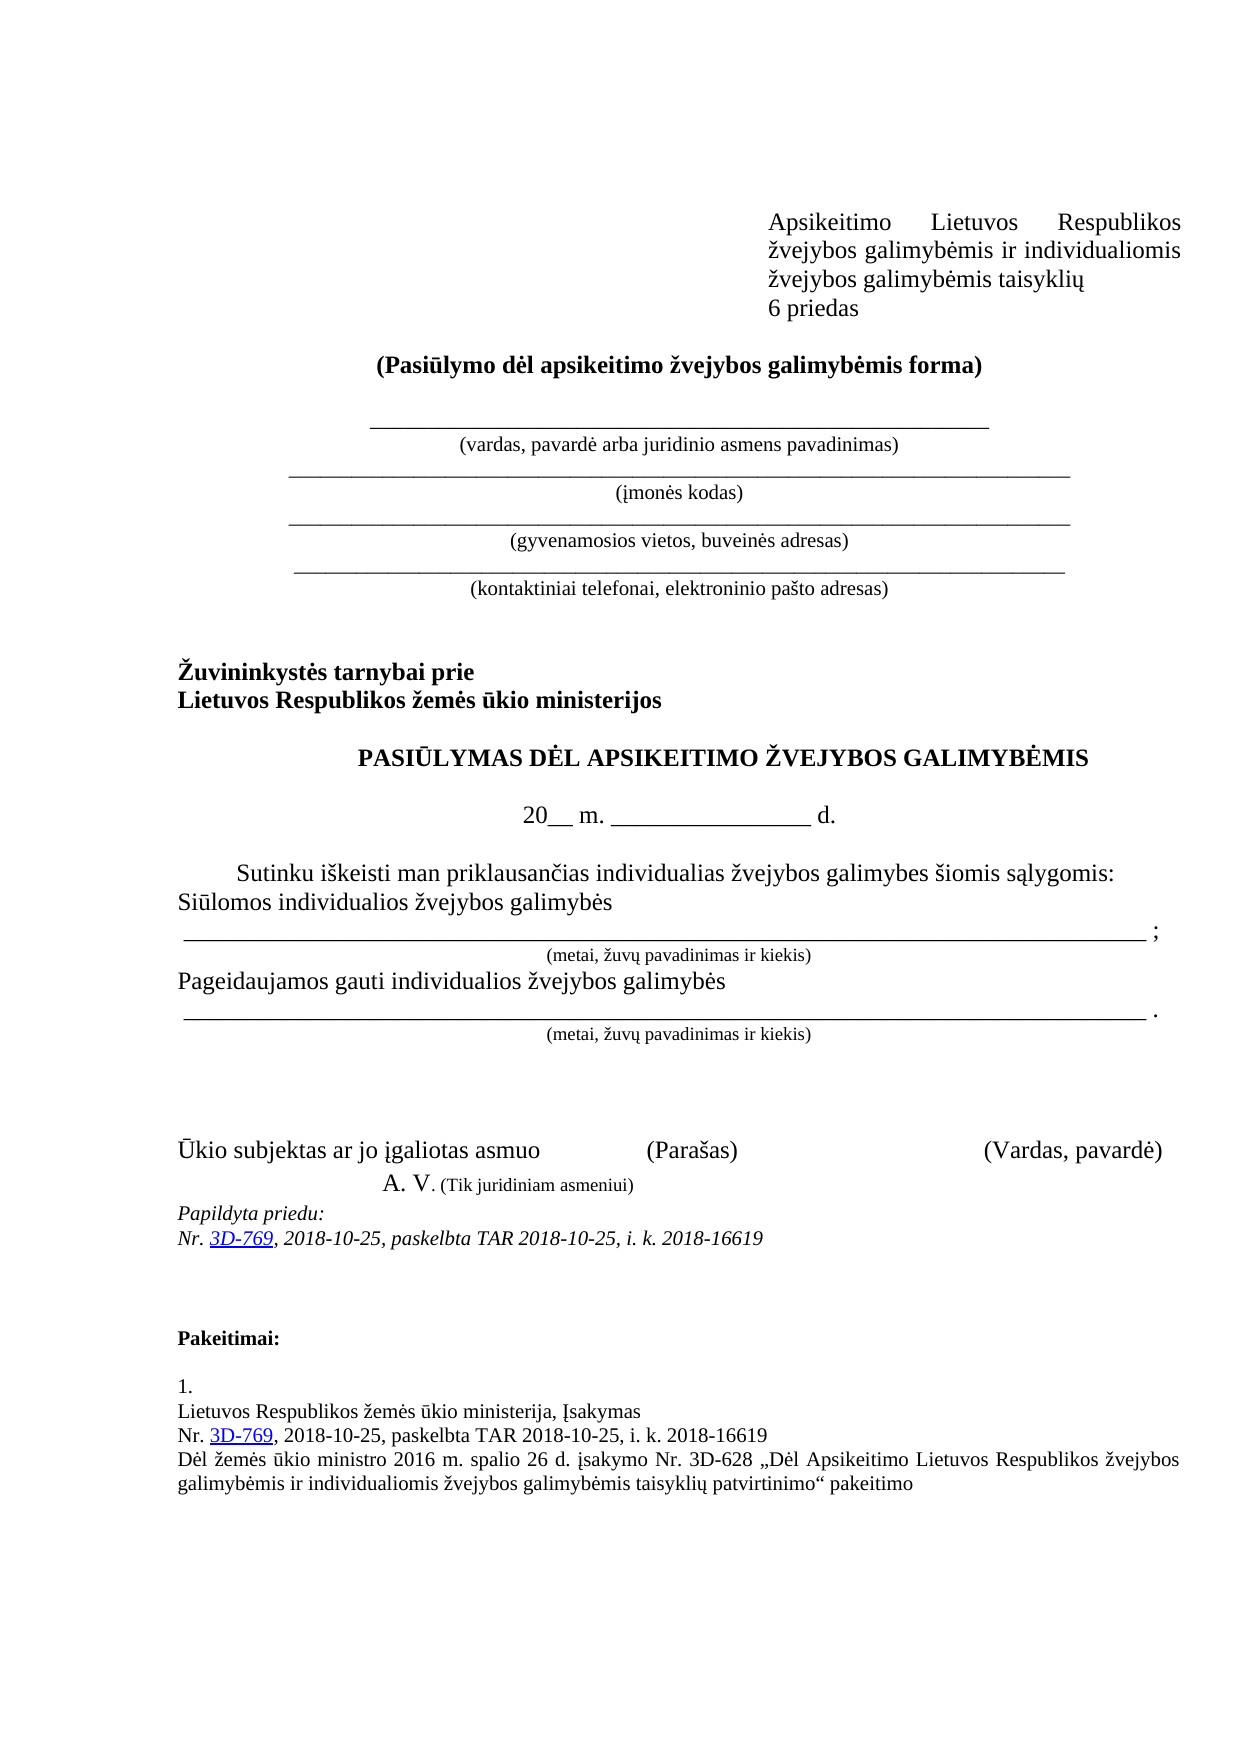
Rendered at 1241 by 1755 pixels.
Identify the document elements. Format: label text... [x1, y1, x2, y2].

text PASIŪLYMAS DĖL APSIKEITIMO ŽVEJYBOS GALIMYBĖMIS [177, 743, 1181, 772]
text _____________________________________________________________________________ ; [177, 915, 1181, 944]
text ______________________________________________________ [177, 406, 1181, 432]
text Ūkio subjektas ar jo įgaliotas asmuo (Parašas) (Vardas, pavardė) [177, 1135, 1181, 1164]
text 1. [177, 1374, 1181, 1398]
text Papildyta priedu: [177, 1201, 1181, 1225]
text Nr. 3D-769, 2018-10-25, paskelbta TAR 2018-10-25, i. k. 2018-16619 [177, 1225, 1181, 1249]
text ___________________________________________________________________________ [177, 504, 1181, 528]
text (Pasiūlymo dėl apsikeitimo žvejybos galimybėmis forma) [177, 350, 1181, 379]
text A. V. (Tik juridiniam asmeniui) [207, 1168, 1181, 1197]
text 6 priedas [768, 293, 1181, 322]
text Nr. 3D-769, 2018-10-25, paskelbta TAR 2018-10-25, i. k. 2018-16619 [177, 1423, 1181, 1447]
text (metai, žuvų pavadinimas ir kiekis) [177, 1023, 1181, 1045]
text (vardas, pavardė arba juridinio asmens pavadinimas) [177, 432, 1181, 456]
text Lietuvos Respublikos žemės ūkio ministerija, Įsakymas [177, 1398, 1181, 1423]
text (gyvenamosios vietos, buveinės adresas) [177, 528, 1181, 552]
text (metai, žuvų pavadinimas ir kiekis) [177, 944, 1181, 966]
text Siūlomos individualios žvejybos galimybės [177, 887, 1181, 915]
text Apsikeitimo Lietuvos Respublikos žvejybos galimybėmis ir individualiomis žvejybos galimybėmis taisyklių [768, 207, 1181, 293]
text Sutinku iškeisti man priklausančias individualias žvejybos galimybes šiomis sąlygomis: [177, 858, 1181, 887]
text Lietuvos Respublikos žemės ūkio ministerijos [177, 685, 1181, 714]
text (įmonės kodas) [177, 480, 1181, 504]
text (kontaktiniai telefonai, elektroninio pašto adresas) [177, 576, 1181, 600]
text ___________________________________________________________________________ [177, 456, 1181, 480]
text Dėl žemės ūkio ministro 2016 m. spalio 26 d. įsakymo Nr. 3D-628 „Dėl Apsikeitimo Lietuvos Respublikos žvejybos galimybėmis ir individualiomis žvejybos galimybėmis taisyklių patvirtinimo“ pakeitimo [177, 1447, 1181, 1495]
text 20__ m. ________________ d. [177, 800, 1181, 829]
text Žuvininkystės tarnybai prie [177, 657, 1181, 685]
text Pageidaujamos gauti individualios žvejybos galimybės [177, 966, 1181, 994]
text Pakeitimai: [177, 1326, 1181, 1350]
text __________________________________________________________________________ [177, 552, 1181, 576]
text _____________________________________________________________________________ . [177, 994, 1181, 1023]
